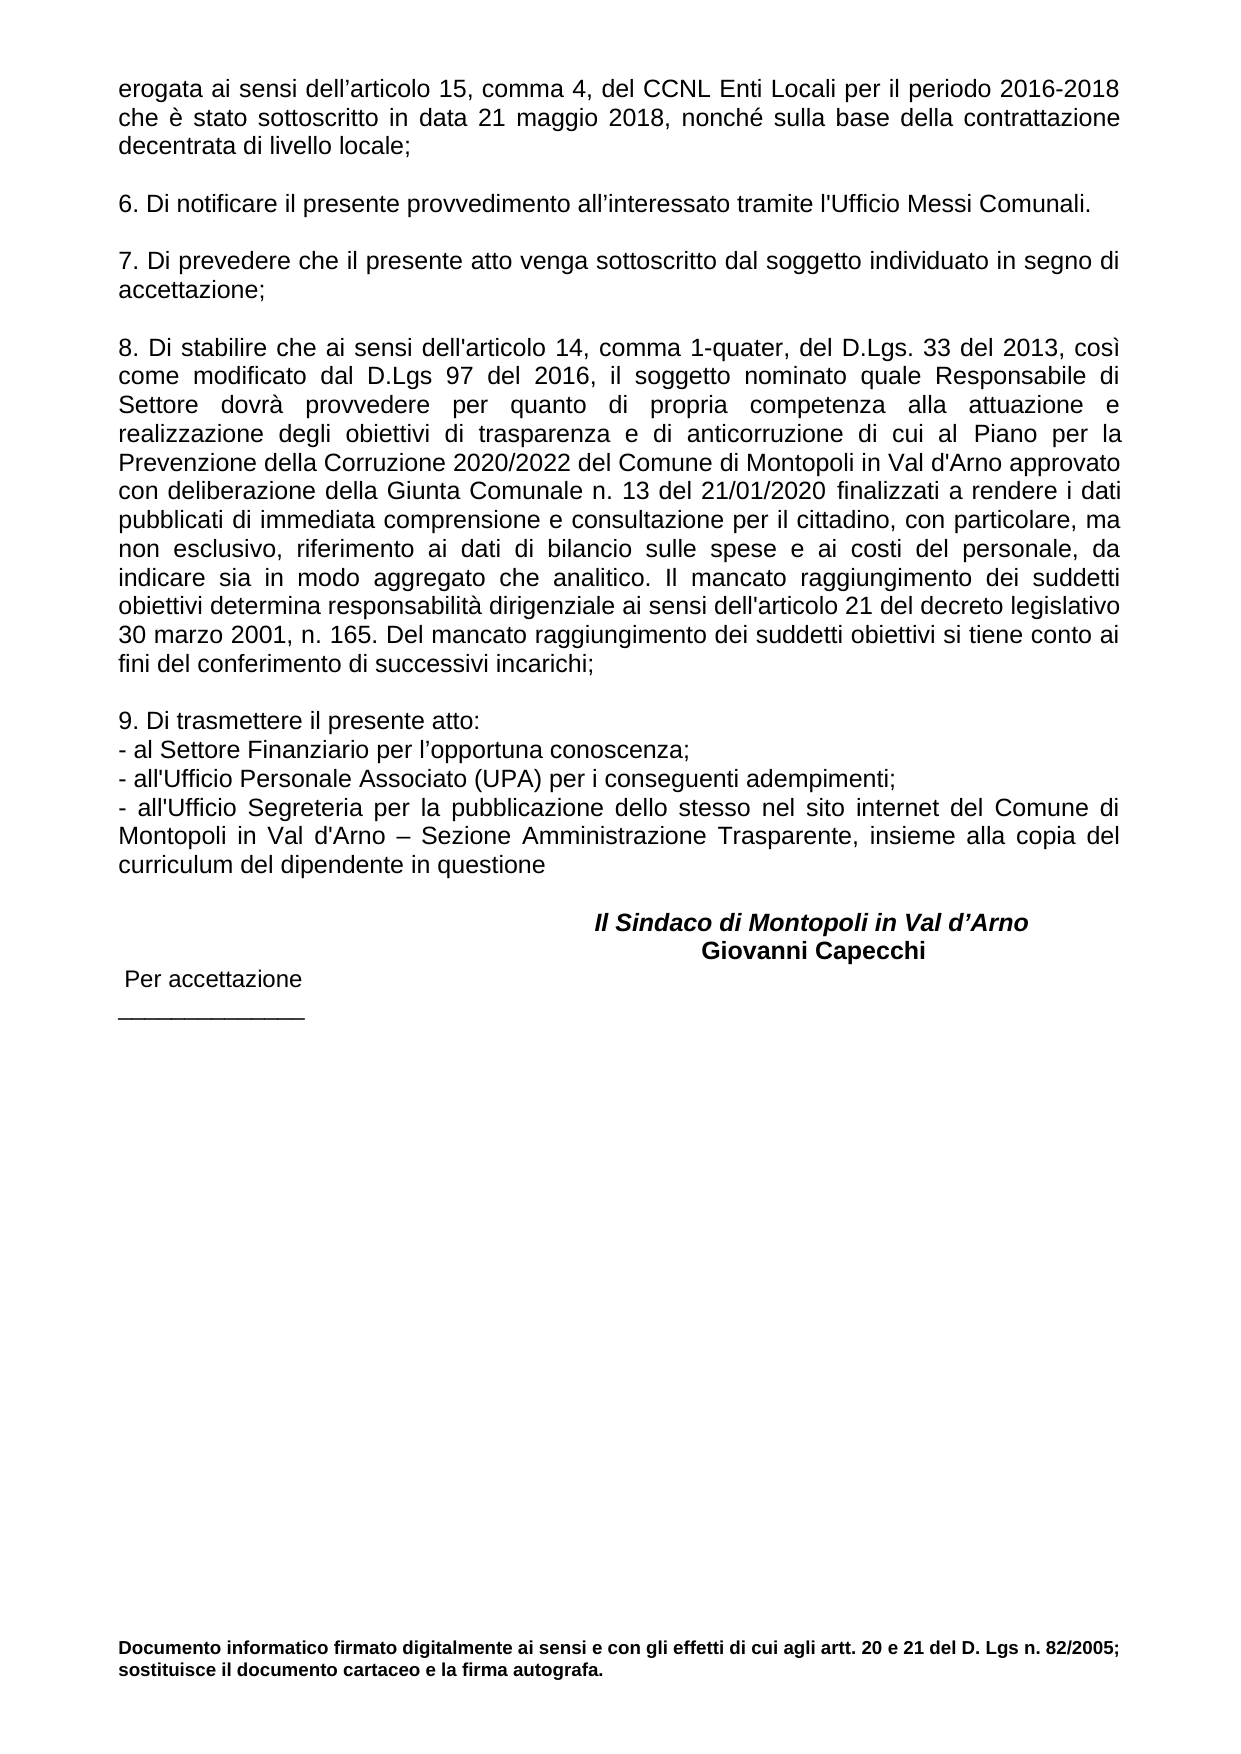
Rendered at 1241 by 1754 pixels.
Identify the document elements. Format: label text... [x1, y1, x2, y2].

text ______________ [118, 993, 1122, 1020]
text - all'Ufficio Personale Associato (UPA) per i conseguenti adempimenti; [118, 764, 1122, 793]
text erogata ai sensi dell’articolo 15, comma 4, del CCNL Enti Locali per il periodo 2016-2018 che è stato sottoscritto in data 21 maggio 2018, nonché sulla base della contrattazione decentrata di livello locale; [118, 74, 1122, 160]
text 9. Di trasmettere il presente atto: [118, 706, 1122, 735]
text Per accettazione [118, 965, 1122, 993]
text - all'Ufficio Segreteria per la pubblicazione dello stesso nel sito internet del Comune di Montopoli in Val d'Arno – Sezione Amministrazione Trasparente, insieme alla copia del curriculum del dipendente in questione [118, 793, 1122, 879]
text 8. Di stabilire che ai sensi dell'articolo 14, comma 1-quater, del D.Lgs. 33 del 2013, così come modificato dal D.Lgs 97 del 2016, il soggetto nominato quale Responsabile di Settore dovrà provvedere per quanto di propria competenza alla attuazione e realizzazione degli obiettivi di trasparenza e di anticorruzione di cui al Piano per la Prevenzione della Corruzione 2020/2022 del Comune di Montopoli in Val d'Arno approvato con deliberazione della Giunta Comunale n. 13 del 21/01/2020 finalizzati a rendere i dati pubblicati di immediata comprensione e consultazione per il cittadino, con particolare, ma non esclusivo, riferimento ai dati di bilancio sulle spese e ai costi del personale, da indicare sia in modo aggregato che analitico. Il mancato raggiungimento dei suddetti obiettivi determina responsabilità dirigenziale ai sensi dell'articolo 21 del decreto legislativo 30 marzo 2001, n. 165. Del mancato raggiungimento dei suddetti obiettivi si tiene conto ai fini del conferimento di successivi incarichi; [118, 333, 1122, 678]
subtitle Il Sindaco di Montopoli in Val d’Arno [504, 908, 1122, 936]
text 6. Di notificare il presente provvedimento all’interessato tramite l'Ufficio Messi Comunali. [118, 189, 1122, 218]
text Giovanni Capecchi [504, 936, 1122, 965]
text - al Settore Finanziario per l’opportuna conoscenza; [118, 735, 1122, 764]
text 7. Di prevedere che il presente atto venga sottoscritto dal soggetto individuato in segno di accettazione; [118, 246, 1122, 304]
